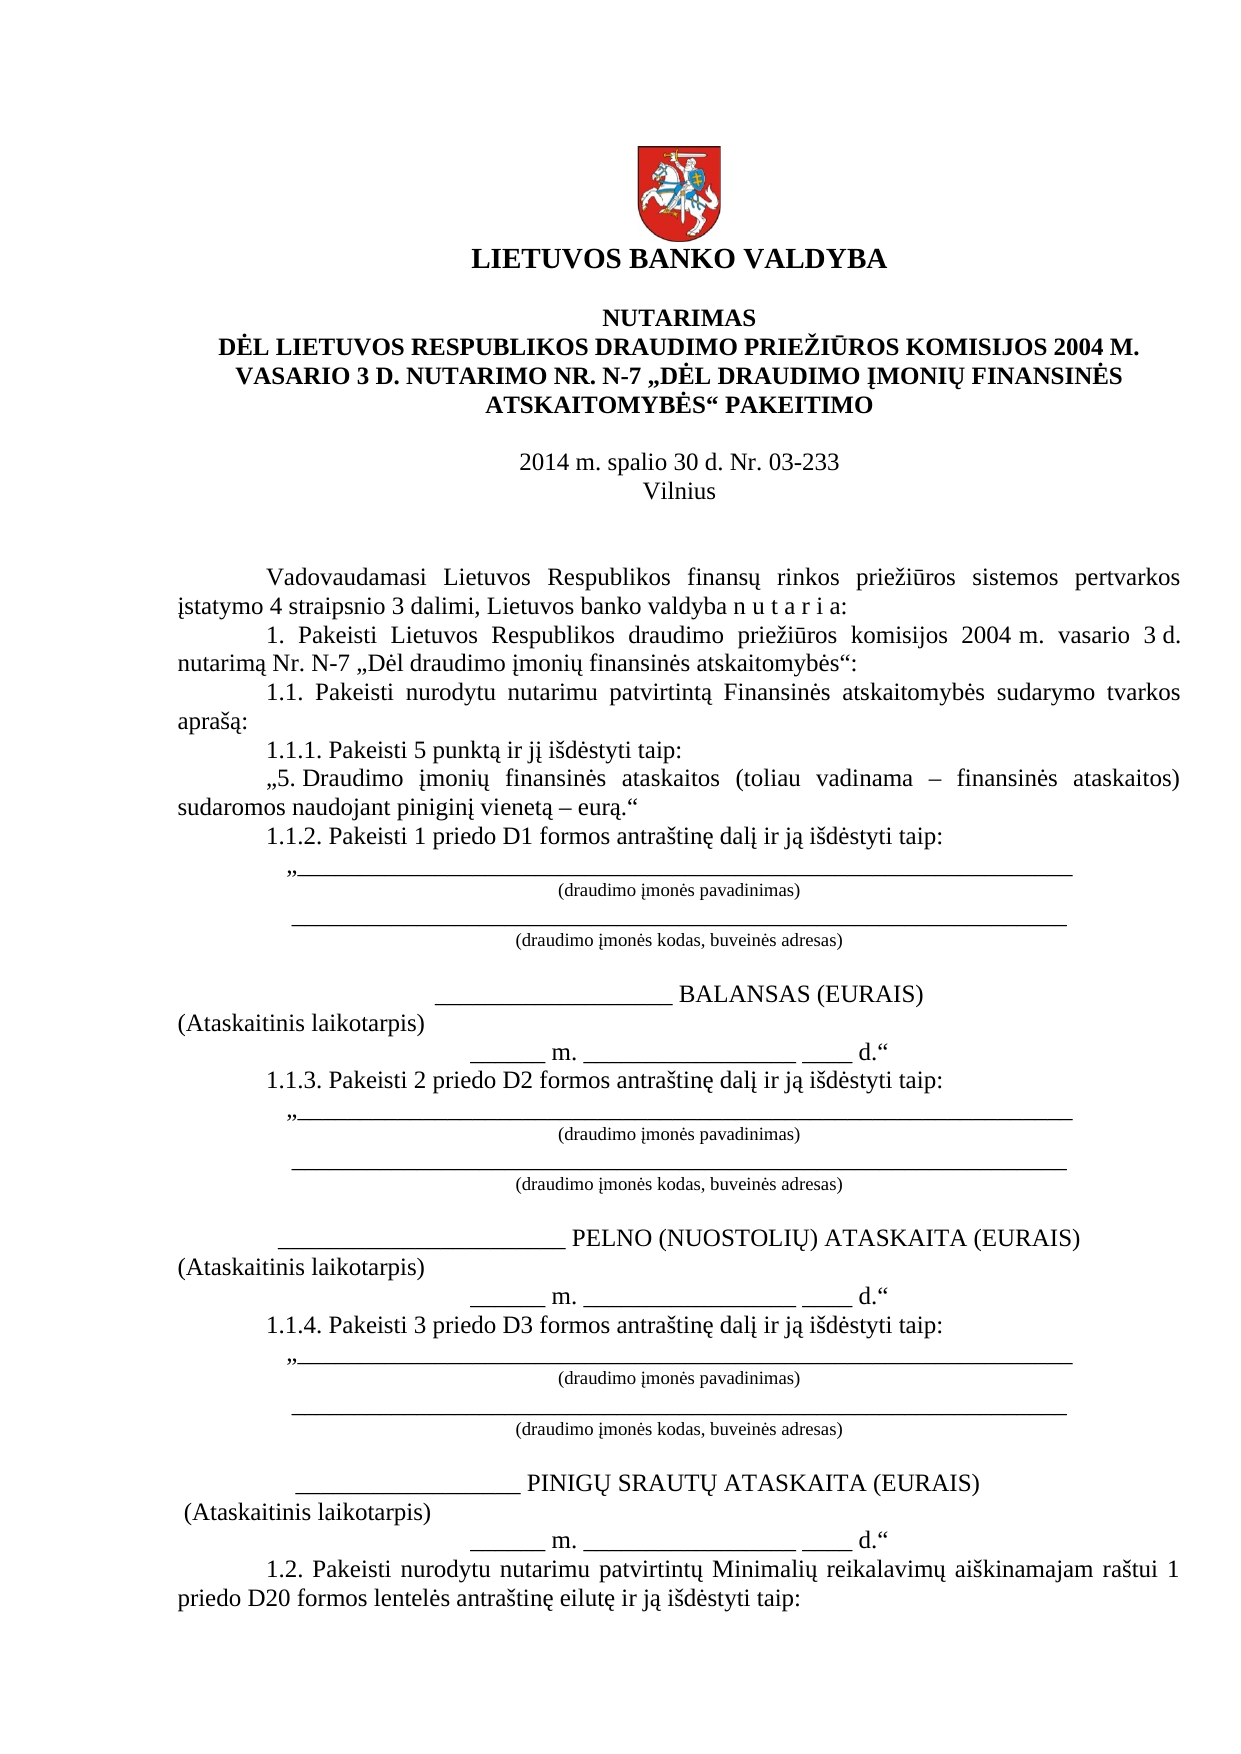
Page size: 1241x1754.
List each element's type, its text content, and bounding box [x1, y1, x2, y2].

text Vadovaudamasi Lietuvos Respublikos finansų rinkos priežiūros sistemos pertvarkos įstatymo 4 straipsnio 3 dalimi, Lietuvos banko valdyba n u t a r i a: [177, 562, 1181, 620]
text NUTARIMAS [177, 303, 1181, 332]
text (Ataskaitinis laikotarpis) [177, 1252, 1181, 1281]
text ______ m. _________________ ____ d.“ [177, 1281, 1181, 1310]
text (draudimo įmonės pavadinimas) [177, 1123, 1181, 1144]
text „5. Draudimo įmonių finansinės ataskaitos (toliau vadinama – finansinės ataskaitos) sudaromos naudojant piniginį vienetą – eurą.“ [177, 763, 1181, 821]
text 1.2. Pakeisti nurodytu nutarimu patvirtintų Minimalių reikalavimų aiškinamajam raštui 1 priedo D20 formos lentelės antraštinę eilutę ir ją išdėstyti taip: [177, 1554, 1181, 1612]
text __________________ PINIGŲ SRAUTŲ ATASKAITA (EURAIS) [177, 1468, 1181, 1497]
text ______________________________________________________________ [177, 1389, 1181, 1418]
text 1.1.2. Pakeisti 1 priedo D1 formos antraštinę dalį ir ją išdėstyti taip: [177, 821, 1181, 850]
text (draudimo įmonės pavadinimas) [177, 878, 1181, 900]
text LIETUVOS BANKO VALDYBA [177, 241, 1181, 275]
text 2014 m. spalio 30 d. Nr. 03-233 [177, 447, 1181, 476]
text (draudimo įmonės kodas, buveinės adresas) [177, 1173, 1181, 1195]
text „______________________________________________________________ [177, 850, 1181, 878]
text 1.1.4. Pakeisti 3 priedo D3 formos antraštinę dalį ir ją išdėstyti taip: [177, 1310, 1181, 1338]
text _______________________ PELNO (NUOSTOLIŲ) ATASKAITA (EURAIS) [177, 1223, 1181, 1252]
text ___________________ BALANSAS (EURAIS) [177, 979, 1181, 1008]
text 1.1. Pakeisti nurodytu nutarimu patvirtintą Finansinės atskaitomybės sudarymo tvarkos aprašą: [177, 677, 1181, 735]
text DĖL LIETUVOS RESPUBLIKOS DRAUDIMO PRIEŽIŪROS KOMISIJOS 2004 M. VASARIO 3 D. NUTARIMO NR. N-7 „DĖL DRAUDIMO ĮMONIŲ FINANSINĖS ATSKAITOMYBĖS“ PAKEITIMO [177, 332, 1181, 418]
text Vilnius [177, 476, 1181, 505]
text ______________________________________________________________ [177, 900, 1181, 929]
text ______ m. _________________ ____ d.“ [177, 1525, 1181, 1554]
text „______________________________________________________________ [177, 1338, 1181, 1367]
text (Ataskaitinis laikotarpis) [177, 1497, 1181, 1525]
text 1.1.3. Pakeisti 2 priedo D2 formos antraštinę dalį ir ją išdėstyti taip: [177, 1065, 1181, 1094]
text „______________________________________________________________ [177, 1094, 1181, 1123]
text 1.1.1. Pakeisti 5 punktą ir jį išdėstyti taip: [177, 735, 1181, 763]
text 1. Pakeisti Lietuvos Respublikos draudimo priežiūros komisijos 2004 m. vasario 3 d. nutarimą Nr. N-7 „Dėl draudimo įmonių finansinės atskaitomybės“: [177, 620, 1181, 677]
text ______________________________________________________________ [177, 1144, 1181, 1173]
text (draudimo įmonės pavadinimas) [177, 1367, 1181, 1389]
text ______ m. _________________ ____ d.“ [177, 1037, 1181, 1065]
text (Ataskaitinis laikotarpis) [177, 1008, 1181, 1037]
text (draudimo įmonės kodas, buveinės adresas) [177, 1418, 1181, 1439]
text (draudimo įmonės kodas, buveinės adresas) [177, 929, 1181, 950]
